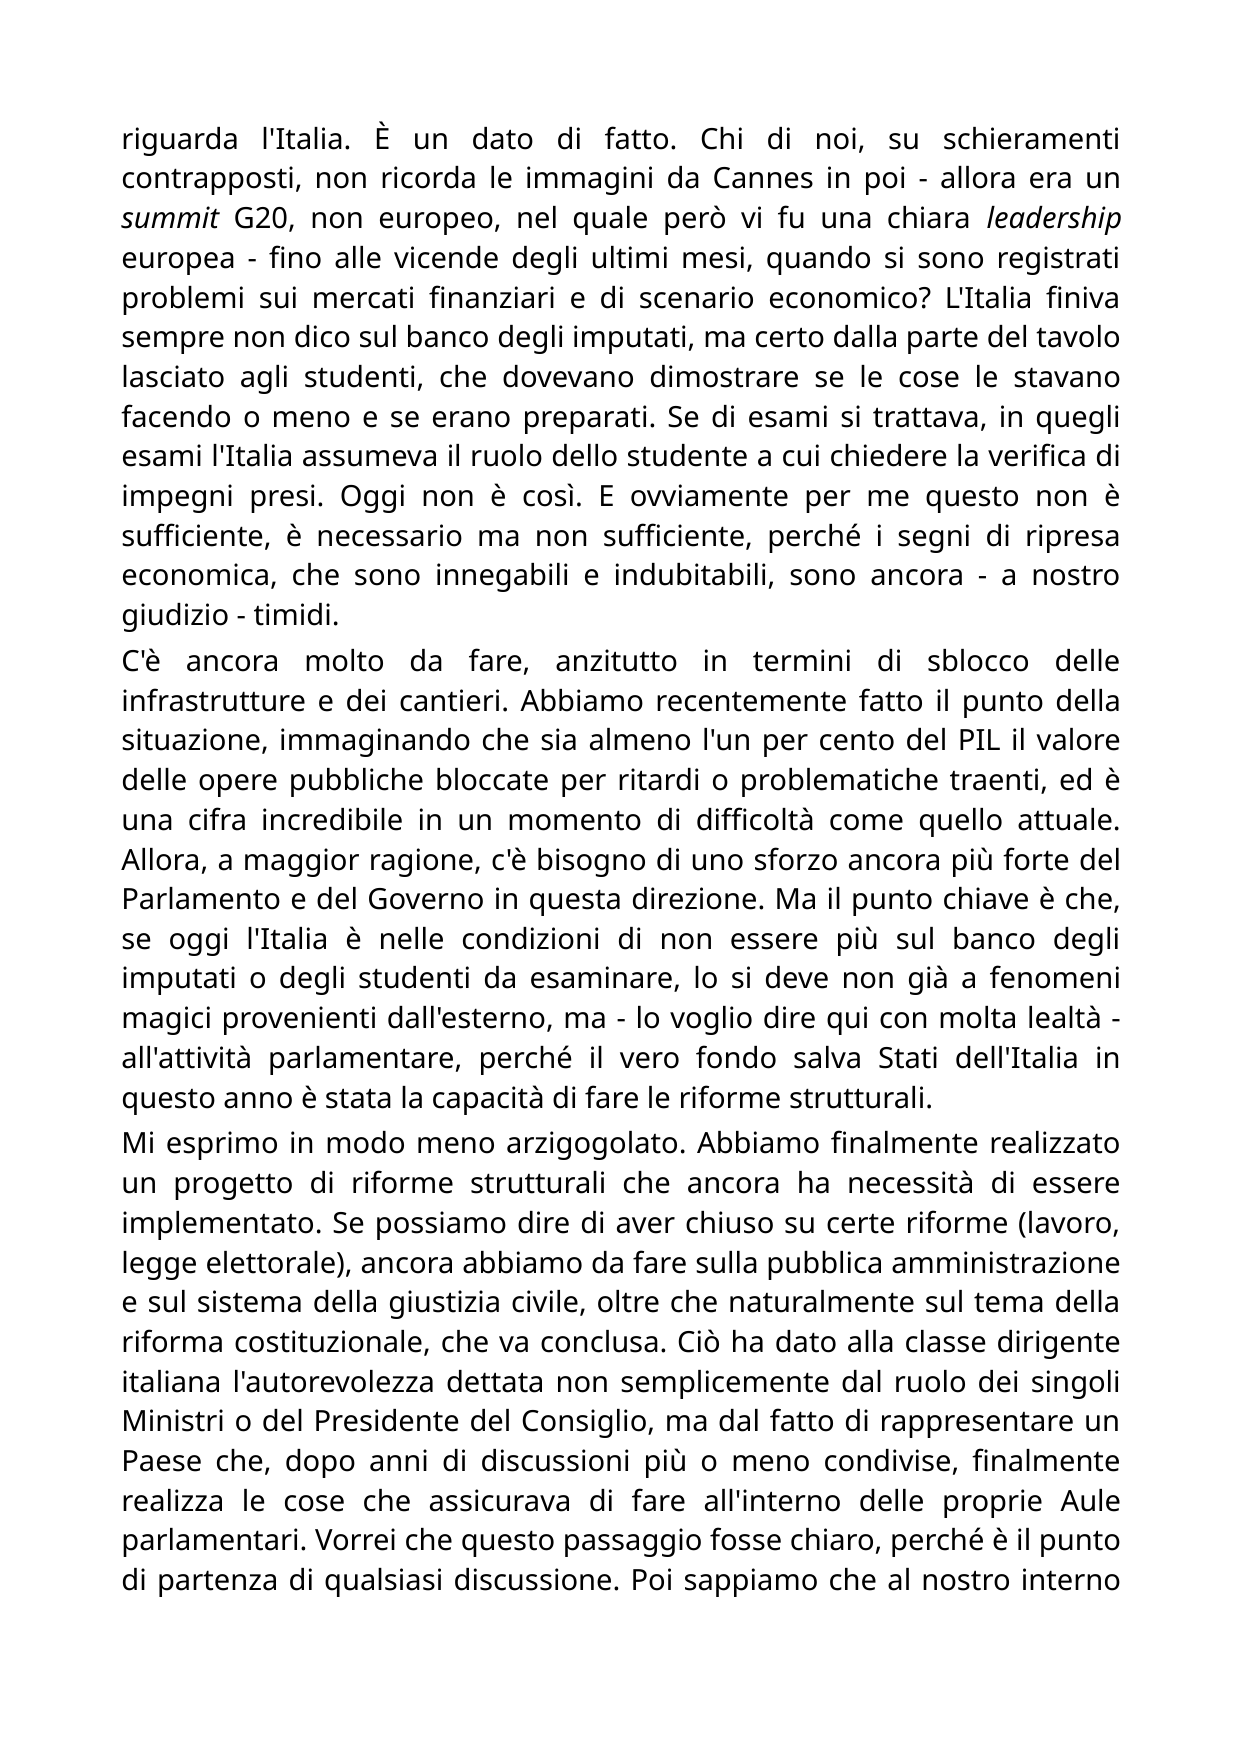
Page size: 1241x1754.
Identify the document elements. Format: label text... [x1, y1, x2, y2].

text Mi esprimo in modo meno arzigogolato. Abbiamo finalmente realizzato un progetto di riforme strutturali che ancora ha necessità di essere implementato. Se possiamo dire di aver chiuso su certe riforme (lavoro, legge elettorale), ancora abbiamo da fare sulla pubblica amministrazione e sul sistema della giustizia civile, oltre che naturalmente sul tema della riforma costituzionale, che va conclusa. Ciò ha dato alla classe dirigente italiana l'autorevolezza dettata non semplicemente dal ruolo dei singoli Ministri o del Presidente del Consiglio, ma dal fatto di rappresentare un Paese che, dopo anni di discussioni più o meno condivise, finalmente realizza le cose che assicurava di fare all'interno delle proprie Aule parlamentari. Vorrei che questo passaggio fosse chiaro, perché è il punto di partenza di qualsiasi discussione. Poi sappiamo che al nostro interno [121, 1123, 1122, 1599]
text riguarda l'Italia. È un dato di fatto. Chi di noi, su schieramenti contrapposti, non ricorda le immagini da Cannes in poi - allora era un summit G20, non europeo, nel quale però vi fu una chiara leadership europea - fino alle vicende degli ultimi mesi, quando si sono registrati problemi sui mercati finanziari e di scenario economico? L'Italia finiva sempre non dico sul banco degli imputati, ma certo dalla parte del tavolo lasciato agli studenti, che dovevano dimostrare se le cose le stavano facendo o meno e se erano preparati. Se di esami si trattava, in quegli esami l'Italia assumeva il ruolo dello studente a cui chiedere la verifica di impegni presi. Oggi non è così. E ovviamente per me questo non è sufficiente, è necessario ma non sufficiente, perché i segni di ripresa economica, che sono innegabili e indubitabili, sono ancora - a nostro giudizio - timidi. [121, 118, 1122, 634]
text C'è ancora molto da fare, anzitutto in termini di sblocco delle infrastrutture e dei cantieri. Abbiamo recentemente fatto il punto della situazione, immaginando che sia almeno l'un per cento del PIL il valore delle opere pubbliche bloccate per ritardi o problematiche traenti, ed è una cifra incredibile in un momento di difficoltà come quello attuale. Allora, a maggior ragione, c'è bisogno di uno sforzo ancora più forte del Parlamento e del Governo in questa direzione. Ma il punto chiave è che, se oggi l'Italia è nelle condizioni di non essere più sul banco degli imputati o degli studenti da esaminare, lo si deve non già a fenomeni magici provenienti dall'esterno, ma - lo voglio dire qui con molta lealtà - all'attività parlamentare, perché il vero fondo salva Stati dell'Italia in questo anno è stata la capacità di fare le riforme strutturali. [121, 640, 1122, 1117]
